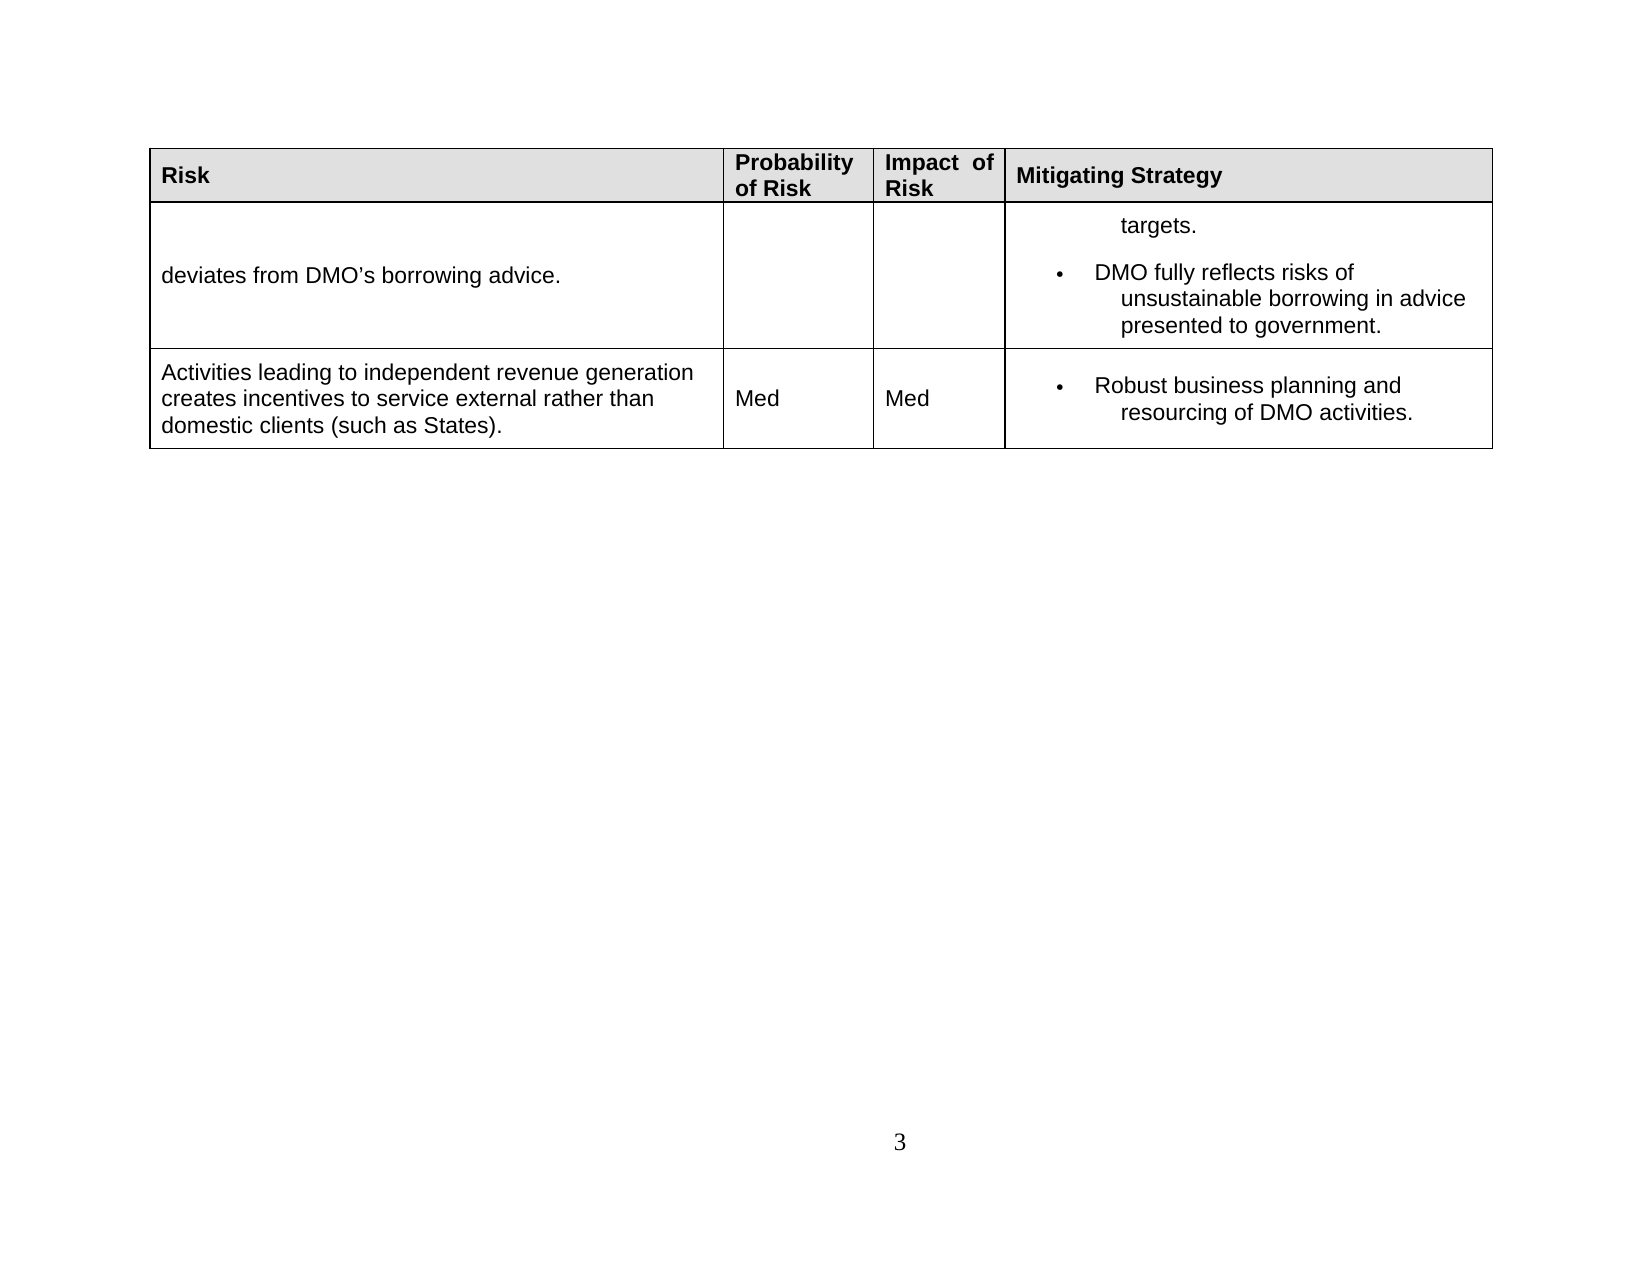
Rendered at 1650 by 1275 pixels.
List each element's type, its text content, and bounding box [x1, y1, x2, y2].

table_cell Educating legislators and policymakers on value of policy targets. DMO fully reflects risks of unsustainable borrowing in advice presented to government. [1006, 203, 1492, 348]
table_cell deviates from DMO’s borrowing advice. [151, 203, 723, 348]
table_cell [724, 203, 873, 348]
table_cell Med [874, 349, 1004, 448]
table_header Probability of Risk [724, 149, 873, 201]
table_cell Robust business planning and resourcing of DMO activities. [1006, 349, 1492, 448]
table_cell [874, 203, 1004, 348]
table_cell Activities leading to independent revenue generation creates incentives to service external rather than domestic clients (such as States). [151, 349, 723, 448]
table_header Risk [151, 149, 723, 201]
table_header Mitigating Strategy [1006, 149, 1492, 201]
table_cell Med [724, 349, 873, 448]
table_header Impact of Risk [874, 149, 1004, 201]
